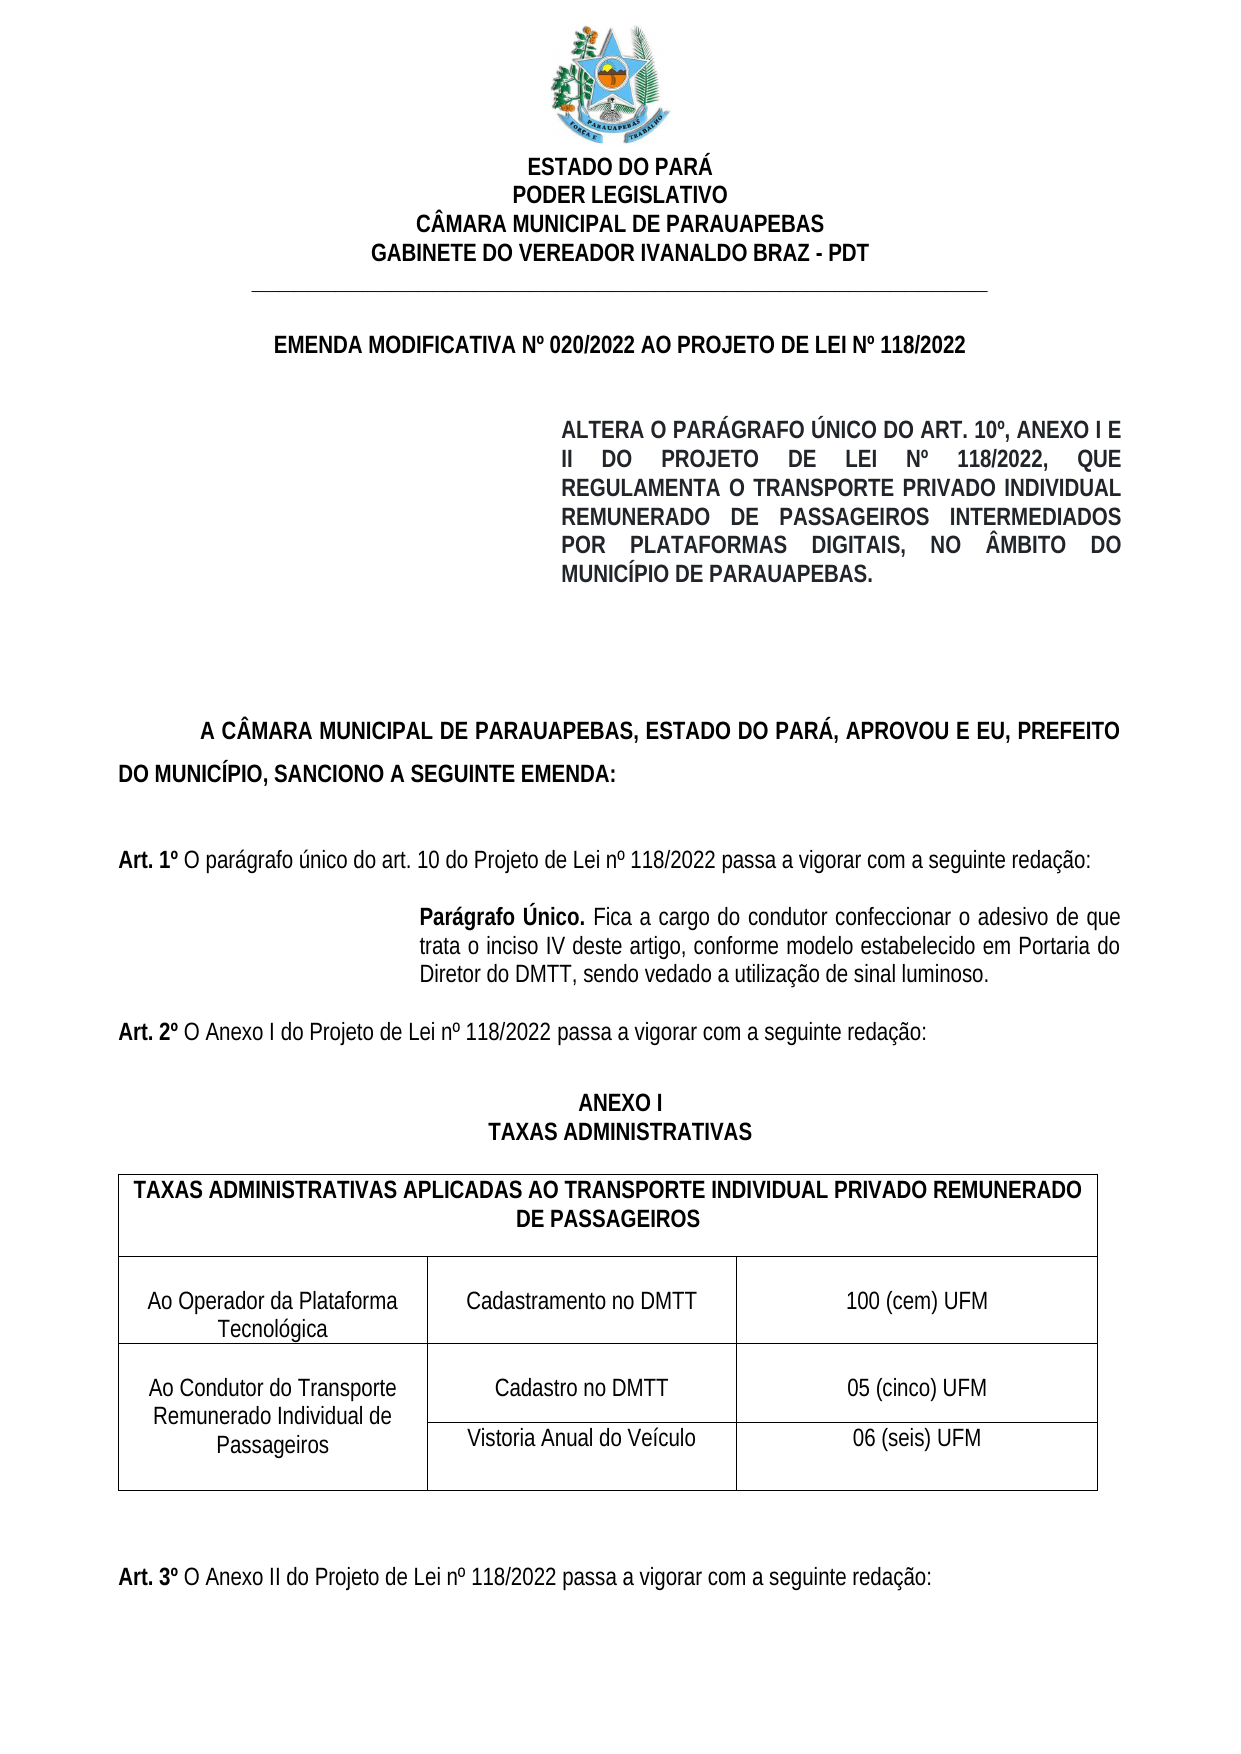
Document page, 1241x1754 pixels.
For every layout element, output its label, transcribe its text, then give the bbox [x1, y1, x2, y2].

table_cell Vistoria Anual do Veículo [428, 1423, 736, 1489]
text Art. 3º O Anexo II do Projeto de Lei nº 118/2022 passa a vigorar com a seguinte redação: [118, 1562, 1122, 1591]
table_cell Cadastro no DMTT [428, 1344, 736, 1422]
text A CÂMARA MUNICIPAL DE PARAUAPEBAS, ESTADO DO PARÁ, APROVOU E EU, PREFEITO DO MUNICÍPIO, SANCIONO A SEGUINTE EMENDA: [118, 716, 1122, 788]
text Parágrafo Único. Fica a cargo do condutor confeccionar o adesivo de que trata o inciso IV deste artigo, conforme modelo estabelecido em Portaria do Diretor do DMTT, sendo vedado a utilização de sinal luminoso. [419, 902, 1122, 988]
text ANEXO I [118, 1088, 1122, 1117]
table_cell 06 (seis) UFM [737, 1423, 1097, 1489]
table_cell 100 (cem) UFM [737, 1257, 1097, 1343]
text ALTERA O PARÁGRAFO ÚNICO DO ART. 10º, ANEXO I E II DO PROJETO DE LEI Nº 118/2022, QUE REGULAMENTA O TRANSPORTE PRIVADO INDIVIDUAL REMUNERADO DE PASSAGEIROS INTERMEDIADOS POR PLATAFORMAS DIGITAIS, NO ÂMBITO DO MUNICÍPIO DE PARAUAPEBAS. [561, 416, 1122, 587]
picture [550, 25, 673, 146]
text Art. 2º O Anexo I do Projeto de Lei nº 118/2022 passa a vigorar com a seguinte redação: [118, 1017, 1122, 1045]
text TAXAS ADMINISTRATIVAS [118, 1117, 1122, 1146]
table_cell 05 (cinco) UFM [737, 1344, 1097, 1422]
text EMENDA MODIFICATIVA Nº 020/2022 AO PROJETO DE LEI Nº 118/2022 [118, 330, 1122, 358]
table_cell Ao Condutor do Transporte Remunerado Individual de Passageiros [119, 1344, 427, 1489]
table_header TAXAS ADMINISTRATIVAS APLICADAS AO TRANSPORTE INDIVIDUAL PRIVADO REMUNERADO DE PASSAGEIROS [119, 1175, 1097, 1256]
table_cell Ao Operador da Plataforma Tecnológica [119, 1257, 427, 1343]
text Art. 1º O parágrafo único do art. 10 do Projeto de Lei nº 118/2022 passa a vigorar com a seguinte redação: [118, 845, 1122, 873]
table_cell Cadastramento no DMTT [428, 1257, 736, 1343]
